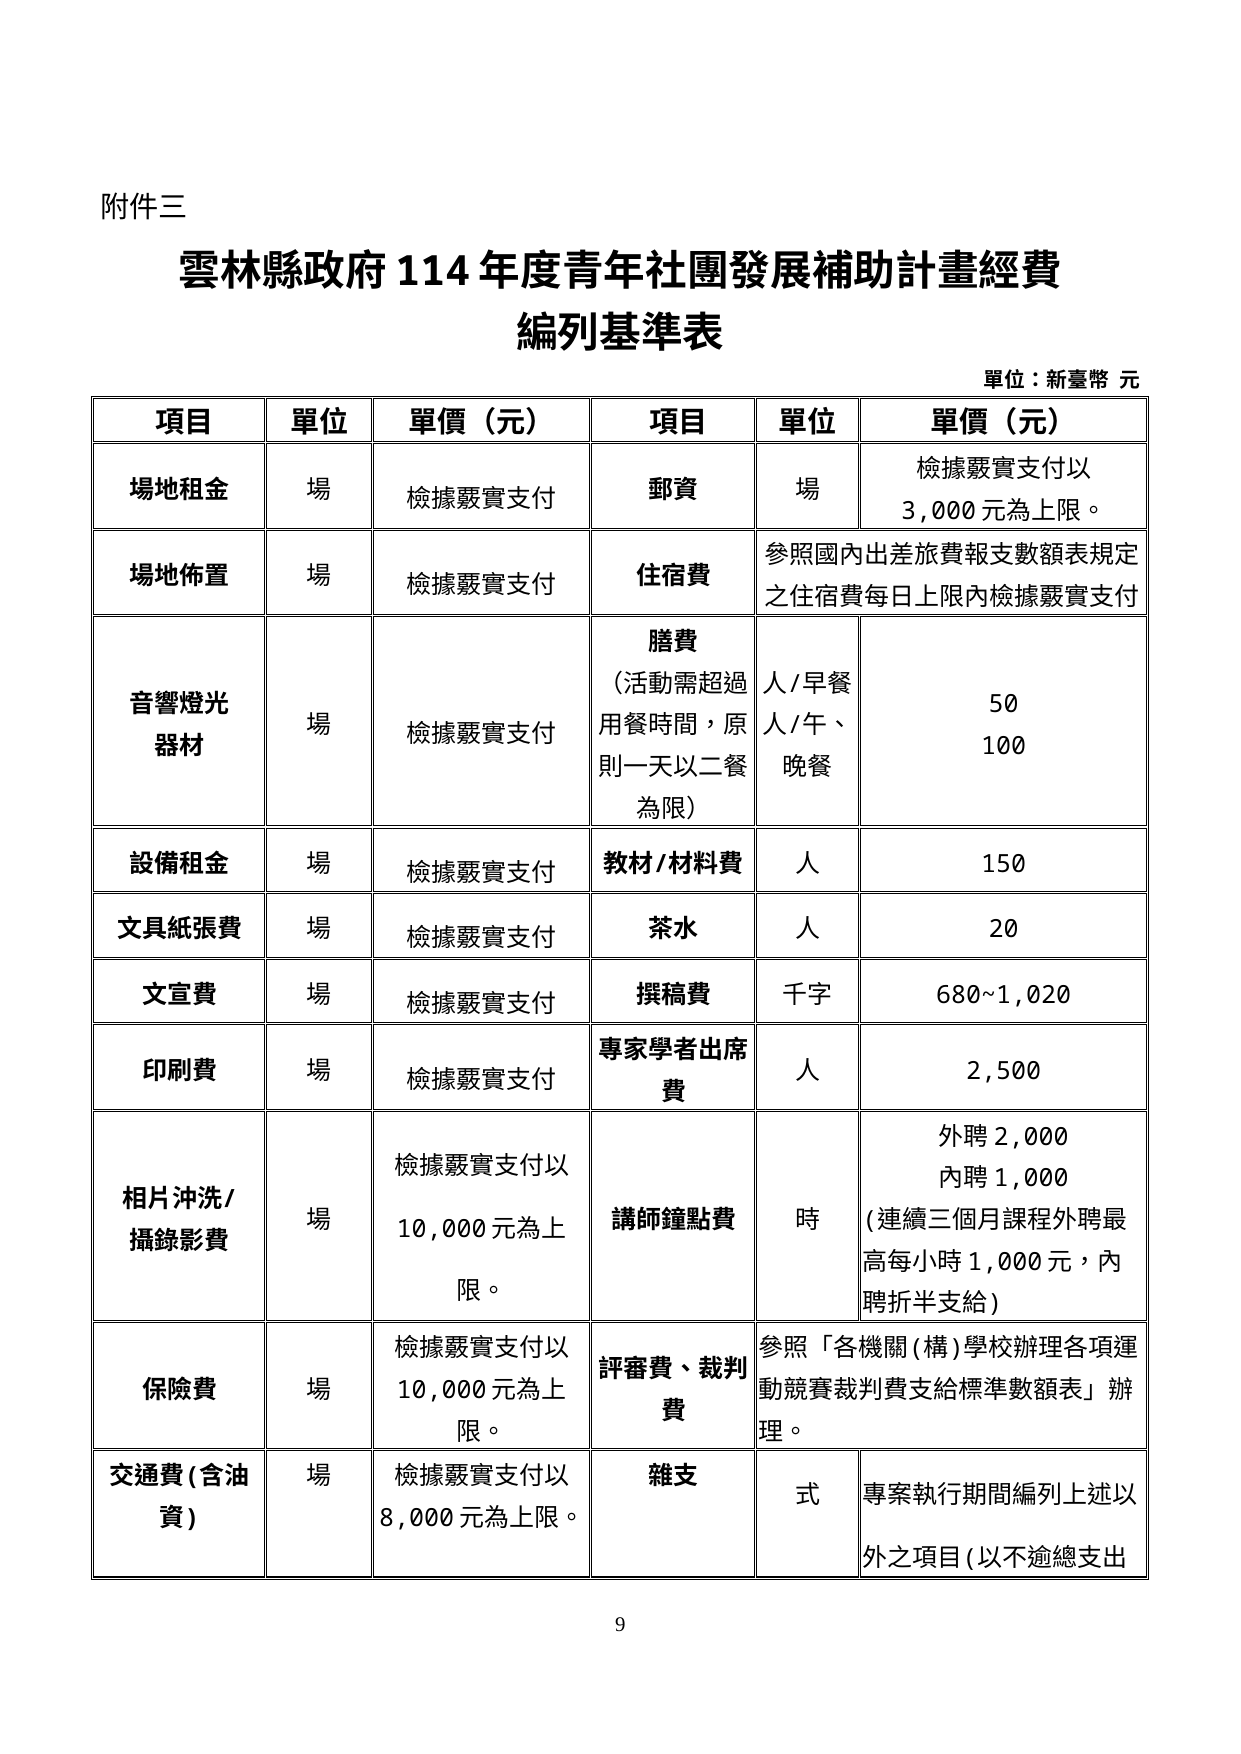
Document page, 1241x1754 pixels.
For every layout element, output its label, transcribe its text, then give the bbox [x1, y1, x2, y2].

table_cell 雜支 [592, 1451, 754, 1576]
text 單位：新臺幣 元 [100, 350, 1140, 396]
table_cell 檢據覈實支付以 3,000元為上限。 [861, 444, 1146, 527]
table_cell 檢據覈實支付 [374, 960, 589, 1022]
table_cell 20 [861, 894, 1146, 957]
table_cell 文宣費 [94, 960, 264, 1022]
text 雲林縣政府114年度青年社團發展補助計畫經費 [100, 225, 1140, 288]
table_cell 音響燈光 器材 [94, 617, 264, 825]
table_cell 檢據覈實支付 [374, 829, 589, 891]
table_header 項目 [592, 399, 754, 441]
table_cell 郵資 [592, 444, 754, 527]
table_cell 專案執行期間編列上述以外之項目(以不逾總支出 [861, 1451, 1146, 1576]
table_cell 評審費、裁判費 [592, 1323, 754, 1448]
table_header 項目 [94, 399, 264, 441]
table_cell 人 [757, 894, 858, 957]
table_cell 場地租金 [94, 444, 264, 527]
table_cell 場 [267, 1323, 371, 1448]
table_cell 場 [267, 617, 371, 825]
table_cell 檢據覈實支付 [374, 1025, 589, 1109]
table_cell 150 [861, 829, 1146, 891]
table_cell 50 100 [861, 617, 1146, 825]
table_cell 檢據覈實支付 [374, 444, 589, 527]
table_cell 場 [267, 444, 371, 527]
table_cell 住宿費 [592, 531, 754, 614]
table_cell 人 [757, 829, 858, 891]
table_cell 檢據覈實支付以 10,000元為上限。 [374, 1112, 589, 1320]
table_cell 檢據覈實支付以8,000元為上限。 [374, 1451, 589, 1576]
table_cell 專家學者出席費 [592, 1025, 754, 1109]
table_header 單位 [757, 399, 858, 441]
table_cell 人 [757, 1025, 858, 1109]
table_cell 場 [267, 1451, 371, 1576]
table_cell 檢據覈實支付 [374, 894, 589, 957]
table_cell 場 [267, 960, 371, 1022]
table_cell 場 [267, 1112, 371, 1320]
table_cell 保險費 [94, 1323, 264, 1448]
table_cell 相片沖洗/ 攝錄影費 [94, 1112, 264, 1320]
table_cell 檢據覈實支付 [374, 617, 589, 825]
table_header 單價（元） [374, 399, 589, 441]
table_cell 人/早餐 人/午、晚餐 [757, 617, 858, 825]
table_cell 時 [757, 1112, 858, 1320]
table_cell 文具紙張費 [94, 894, 264, 957]
table_cell 場 [757, 444, 858, 527]
table_cell 千字 [757, 960, 858, 1022]
table_header 單位 [267, 399, 371, 441]
table_cell 交通費(含油資) [94, 1451, 264, 1576]
table_cell 2,500 [861, 1025, 1146, 1109]
table_cell 式 [757, 1451, 858, 1576]
table_cell 場 [267, 894, 371, 957]
table_cell 場 [267, 829, 371, 891]
table_cell 參照「各機關(構)學校辦理各項運動競賽裁判費支給標準數額表」辦理。 [757, 1323, 1146, 1448]
table_cell 設備租金 [94, 829, 264, 891]
table_cell 參照國內出差旅費報支數額表規定之住宿費每日上限內檢據覈實支付 [757, 531, 1146, 614]
table_cell 場 [267, 1025, 371, 1109]
table_cell 外聘2,000 內聘1,000 (連續三個月課程外聘最高每小時1,000元，內聘折半支給) [861, 1112, 1146, 1320]
table_cell 印刷費 [94, 1025, 264, 1109]
table_cell 場 [267, 531, 371, 614]
table_cell 膳費 （活動需超過用餐時間，原則一天以二餐為限） [592, 617, 754, 825]
table_cell 講師鐘點費 [592, 1112, 754, 1320]
table_cell 680~1,020 [861, 960, 1146, 1022]
table_cell 檢據覈實支付以10,000元為上限。 [374, 1323, 589, 1448]
table_cell 茶水 [592, 894, 754, 957]
text 編列基準表 [100, 288, 1140, 350]
table_cell 場地佈置 [94, 531, 264, 614]
table_cell 檢據覈實支付 [374, 531, 589, 614]
table_header 單價（元） [861, 399, 1146, 441]
table_cell 撰稿費 [592, 960, 754, 1022]
text 附件三 [100, 163, 1140, 225]
table_cell 教材/材料費 [592, 829, 754, 891]
